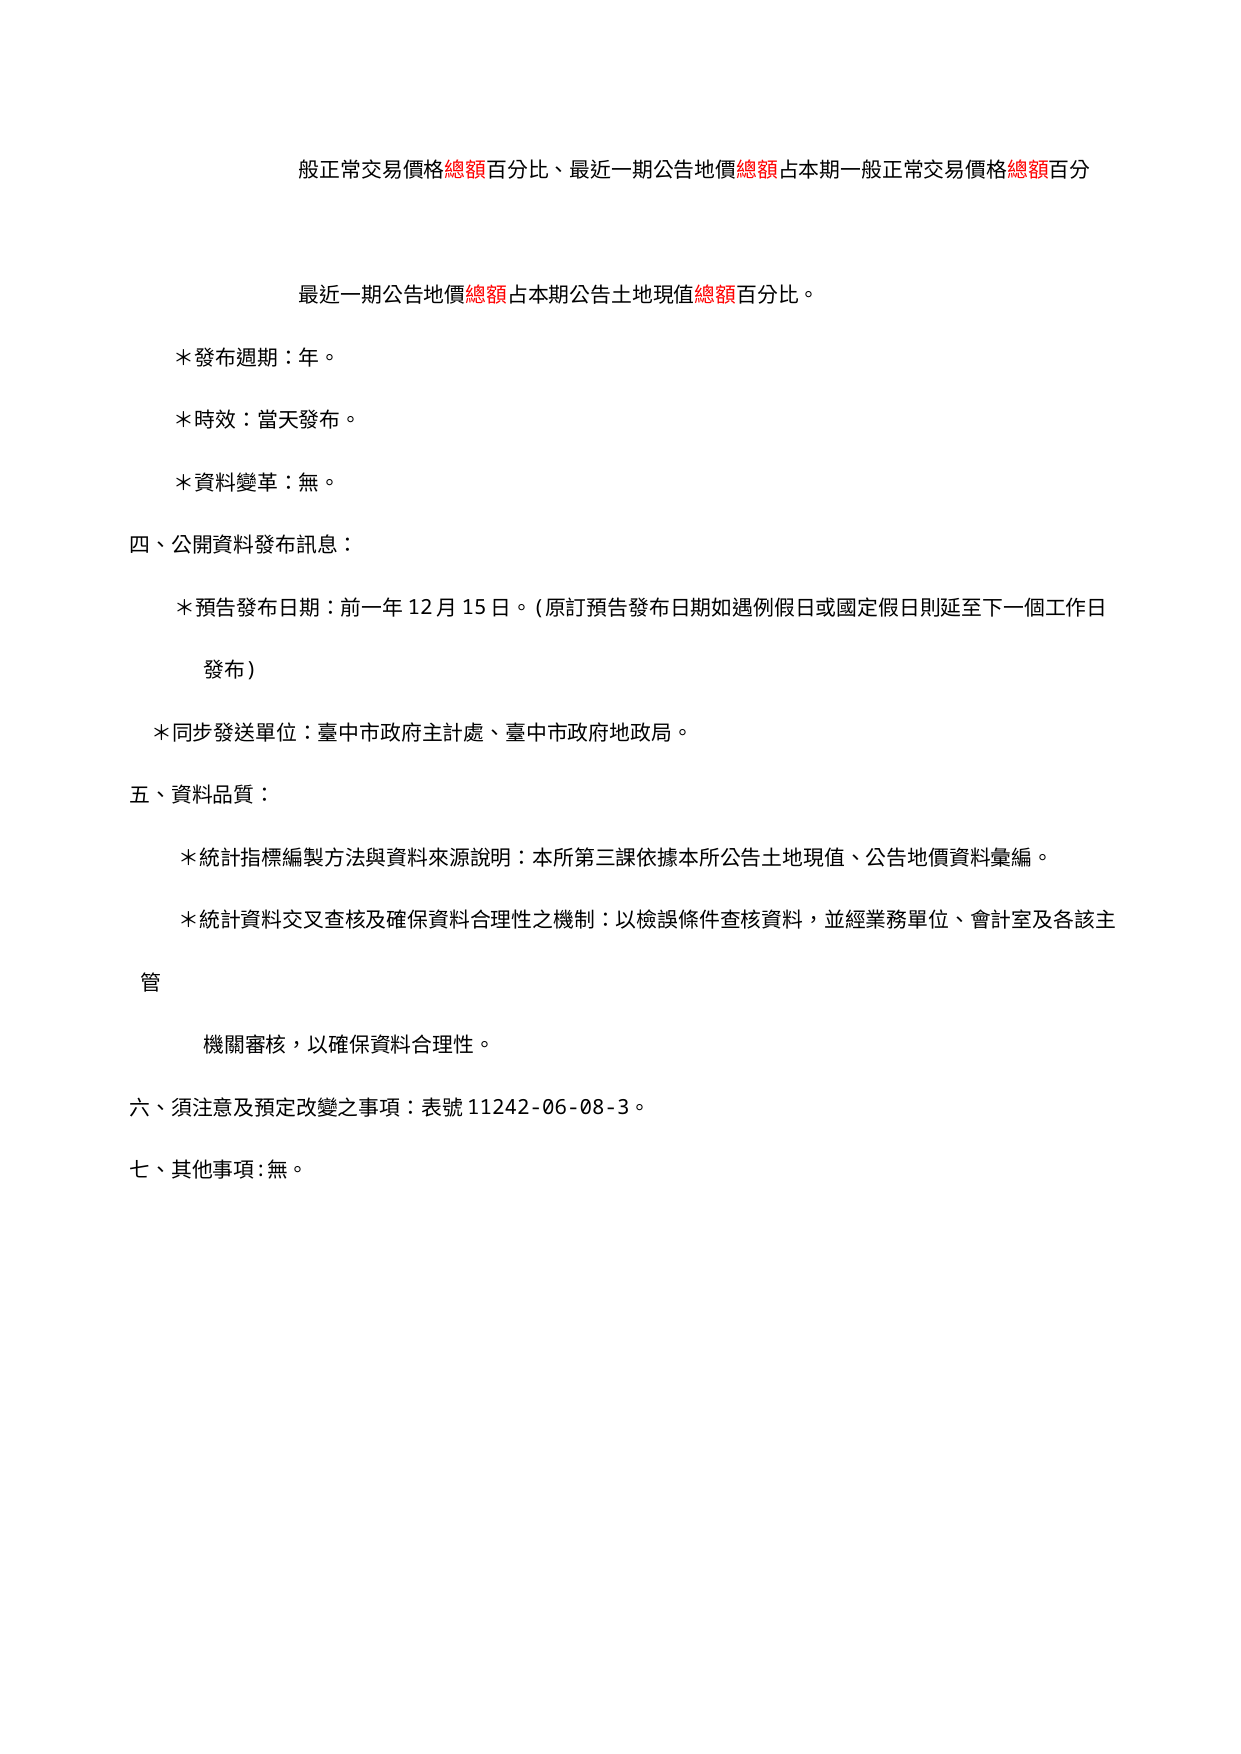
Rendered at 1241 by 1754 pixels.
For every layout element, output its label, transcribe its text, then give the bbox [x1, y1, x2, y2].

table_cell [129, 127, 174, 502]
table_cell 五、資料品質： ＊統計指標編製方法與資料來源說明：本所第三課依據本所公告土地現值、公告地價資料彙編。 ＊統計資料交叉查核及確保資料合理性之機制：以檢誤條件查核資料，並經業務單位、會計室及各該主管 機關審核，以確保資料合理性。 [129, 752, 1133, 1064]
table_cell [129, 1315, 1133, 1377]
table_cell 四、公開資料發布訊息： ＊預告發布日期：前一年12月15日。(原訂預告發布日期如遇例假日或國定假日則延至下一個工作日發布) ＊同步發送單位：臺中市政府主計處、臺中市政府地政局。 [129, 502, 1133, 752]
table_cell [129, 1252, 174, 1314]
table_cell [174, 1252, 1133, 1314]
table_cell 六、須注意及預定改變之事項：表號11242-06-08-3。 七、其他事項:無。 [129, 1065, 1133, 1252]
table_cell ＊統計單位：千元；% ＊統計分類：區別，漲跌幅計算（分上期公告土地現值總額、本期公告土地現值總額、本期公告土地現值 總額與上期比較漲跌幅、前一期公告地價總額、最近一期公告地價總額、最近一期公告地價 總額與前一期比較漲跌幅）、本期一般正常交易價格總額、本期公告土地現值總額占本期一 般正常交易價格總額百分比、最近一期公告地價總額占本期一般正常交易價格總額百分比、 最近一期公告地價總額占本期公告土地現值總額百分比。 ＊發布週期：年。 ＊時效：當天發布。 ＊資料變革：無。 [174, 127, 1133, 502]
